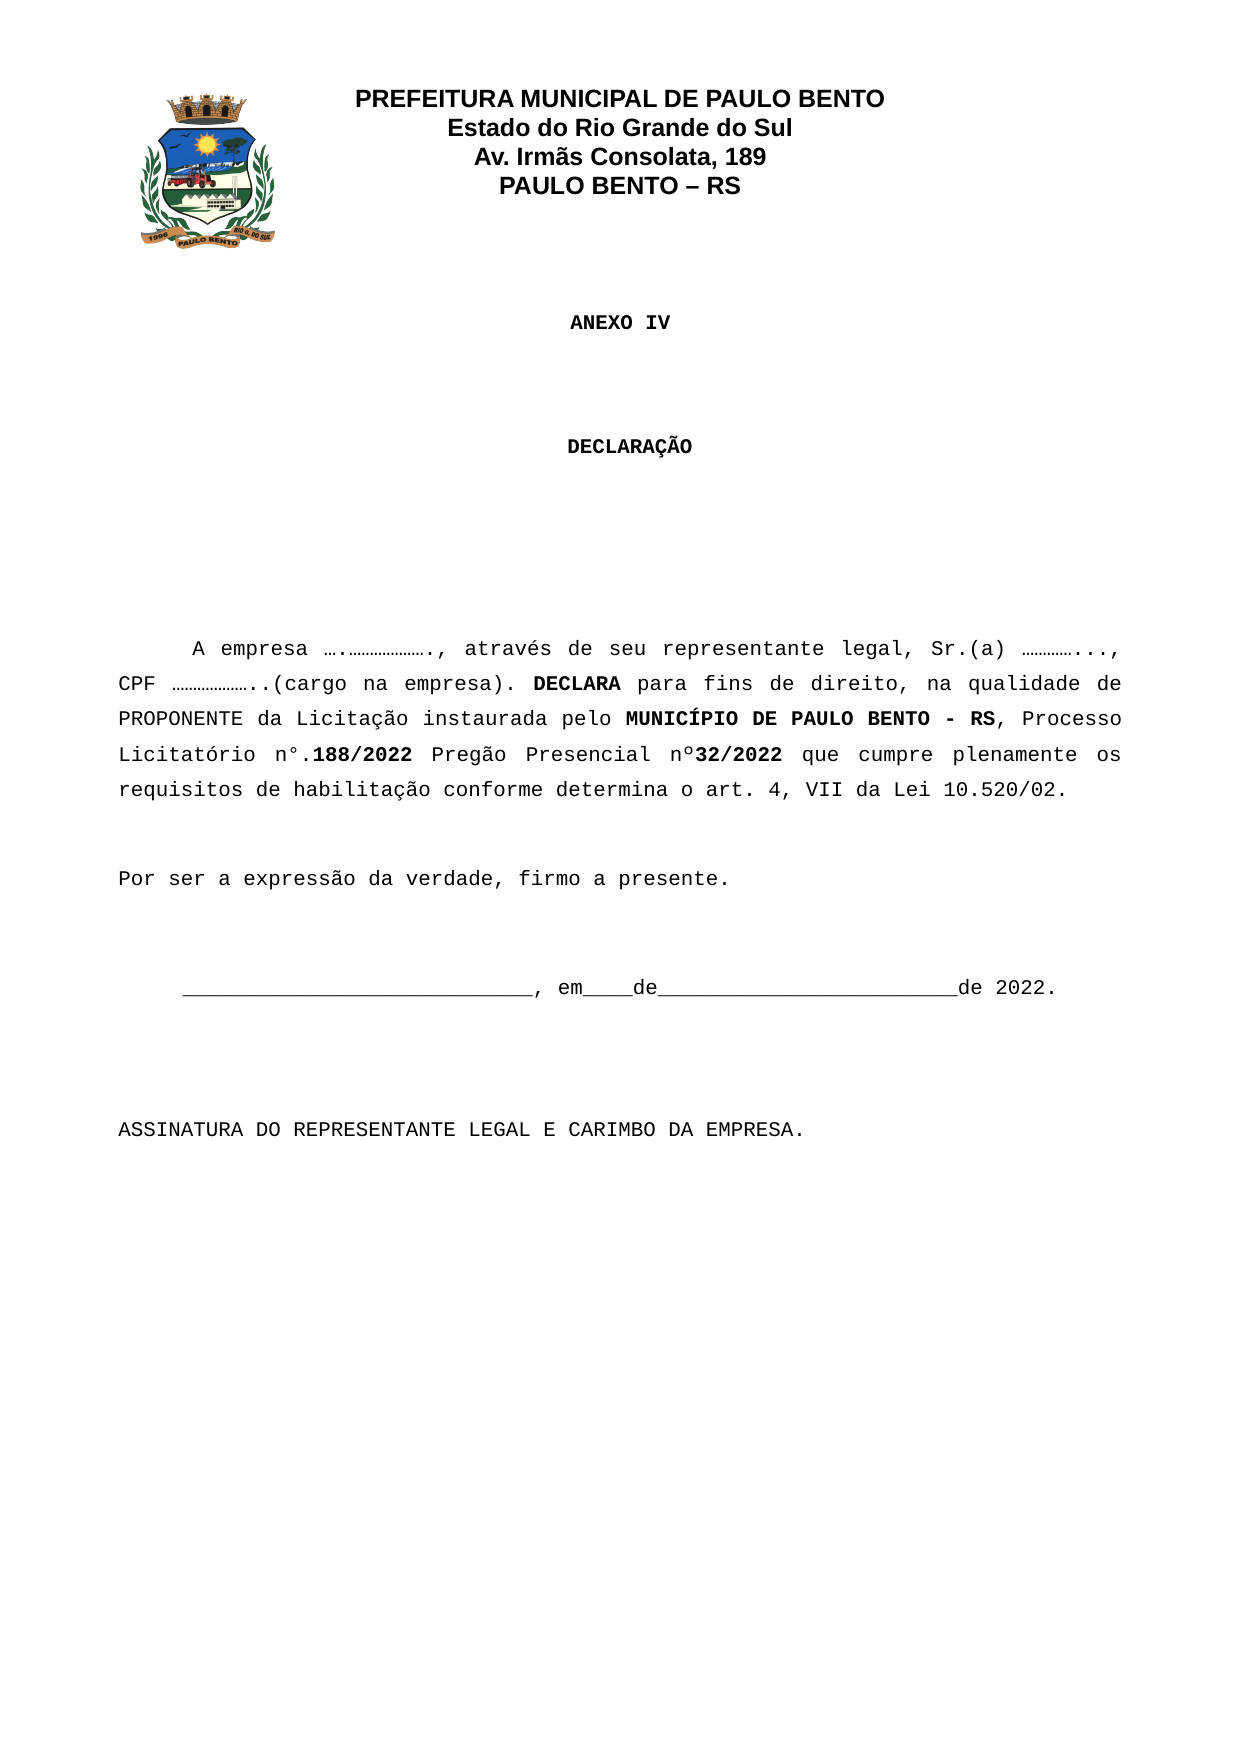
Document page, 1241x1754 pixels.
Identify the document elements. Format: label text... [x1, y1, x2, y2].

text ASSINATURA DO REPRESENTANTE LEGAL E CARIMBO DA EMPRESA. [118, 1119, 1122, 1142]
text ANEXO IV [118, 312, 1122, 336]
text A empresa ….………………., através de seu representante legal, Sr.(a) …………..., CPF ………………..(cargo na empresa). DECLARA para fins de direito, na qualidade de PROPONENTE da Licitação instaurada pelo MUNICÍPIO DE PAULO BENTO - RS, Processo Licitatório n°.188/2022 Pregão Presencial nº32/2022 que cumpre plenamente os requisitos de habilitação conforme determina o art. 4, VII da Lei 10.520/02. [118, 638, 1122, 803]
text DECLARAÇÃO [118, 431, 1122, 460]
picture [140, 93, 275, 249]
text Por ser a expressão da verdade, firmo a presente. [118, 868, 1122, 892]
text ____________________________, em____de________________________de 2022. [118, 977, 1122, 1001]
